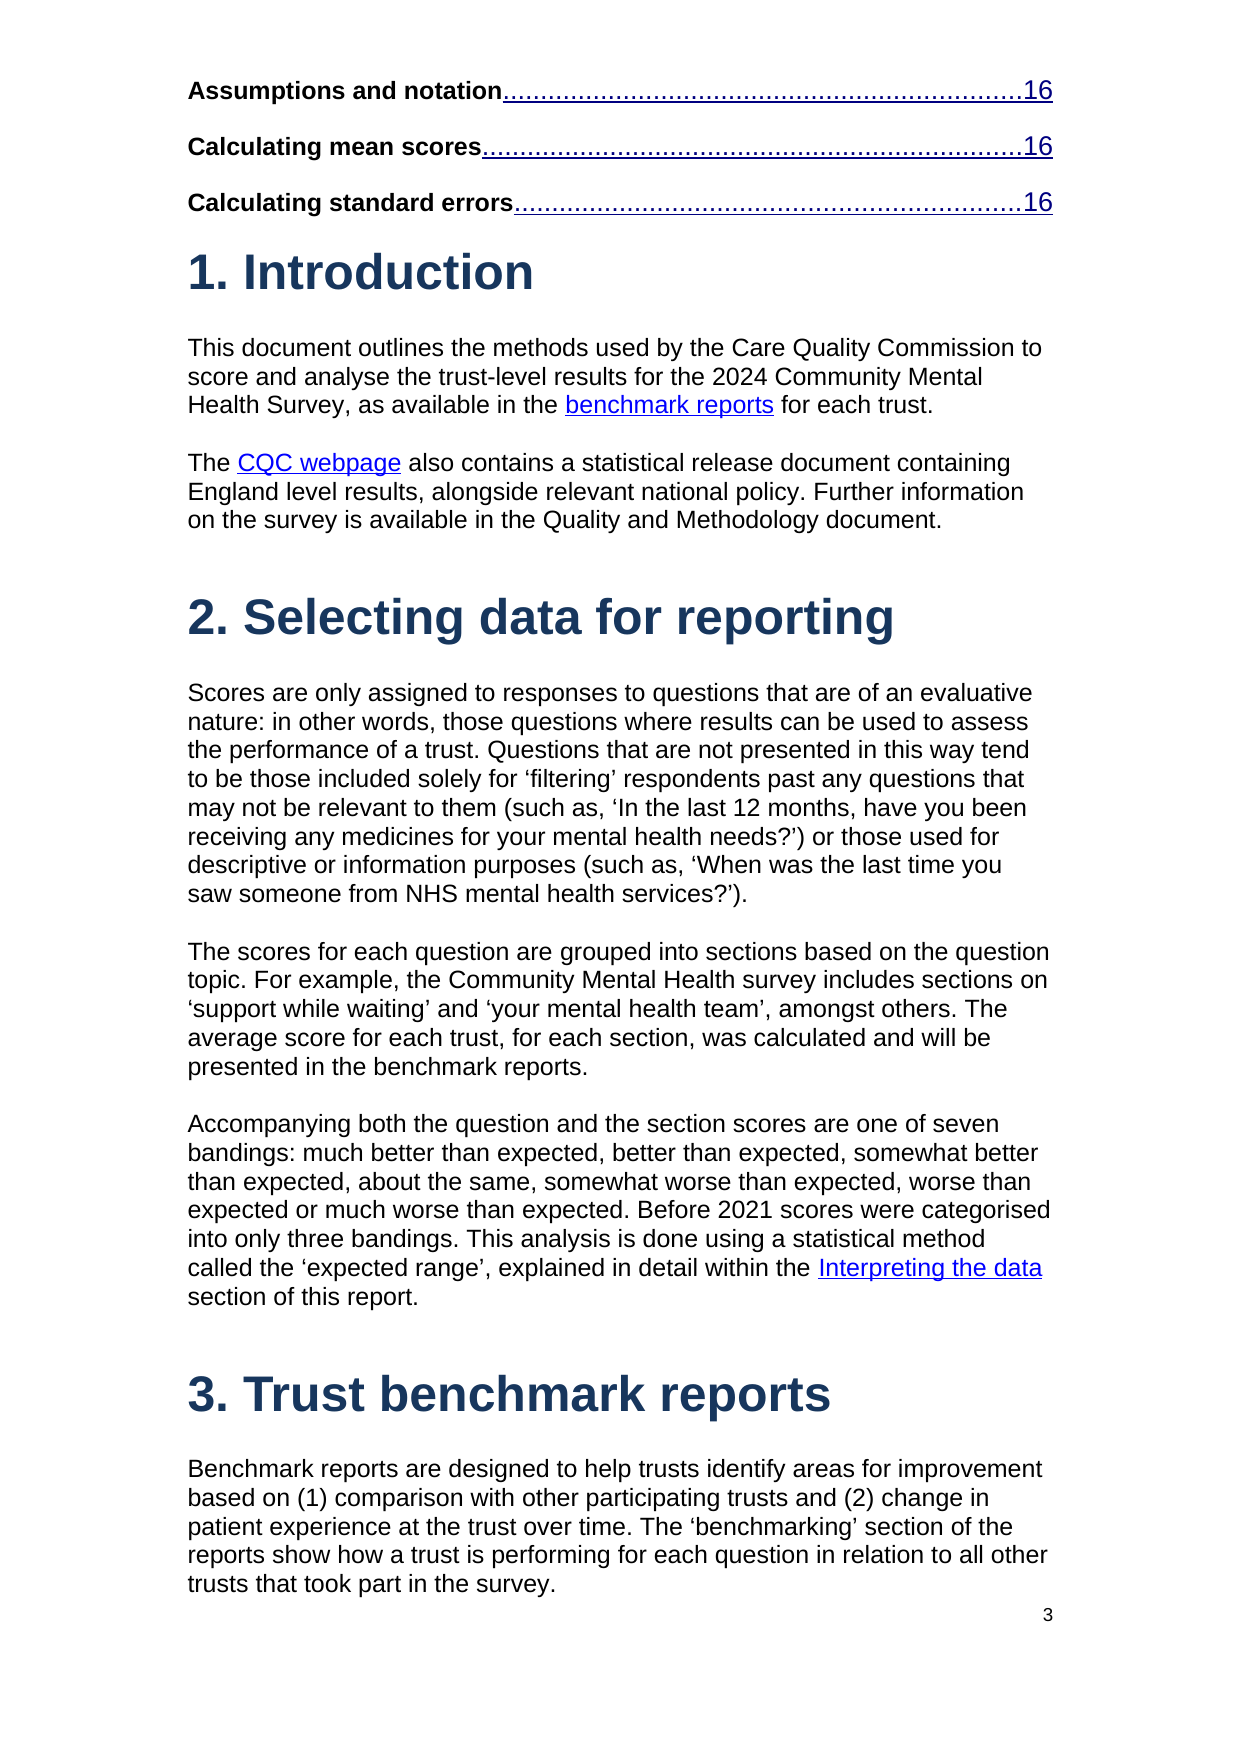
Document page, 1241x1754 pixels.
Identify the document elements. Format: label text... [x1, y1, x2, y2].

text Scores are only assigned to responses to questions that are of an evaluative nature: in other words, those questions where results can be used to assess the performance of a trust. Questions that are not presented in this way tend to be those included solely for ‘filtering’ respondents past any questions that may not be relevant to them (such as, ‘In the last 12 months, have you been receiving any medicines for your mental health needs?’) or those used for descriptive or information purposes (such as, ‘When was the last time you saw someone from NHS mental health services?’). [187, 678, 1053, 908]
subtitle 1. Introduction [187, 243, 1053, 300]
text Calculating standard errors 16 [187, 186, 1053, 218]
text The CQC webpage also contains a statistical release document containing England level results, alongside relevant national policy. Further information on the survey is available in the Quality and Methodology document. [187, 448, 1053, 534]
subtitle 3. Trust benchmark reports [187, 1364, 1053, 1422]
text The scores for each question are grouped into sections based on the question topic. For example, the Community Mental Health survey includes sections on ‘support while waiting’ and ‘your mental health team’, amongst others. The average score for each trust, for each section, was calculated and will be presented in the benchmark reports. [187, 937, 1053, 1080]
text Accompanying both the question and the section scores are one of seven bandings: much better than expected, better than expected, somewhat better than expected, about the same, somewhat worse than expected, worse than expected or much worse than expected. Before 2021 scores were categorised into only three bandings. This analysis is done using a statistical method called the ‘expected range’, explained in detail within the Interpreting the data section of this report. [187, 1109, 1053, 1310]
text This document outlines the methods used by the Care Quality Commission to score and analyse the trust-level results for the 2024 Community Mental Health Survey, as available in the benchmark reports for each trust. [187, 333, 1053, 419]
text Calculating mean scores 16 [187, 130, 1053, 161]
text Benchmark reports are designed to help trusts identify areas for improvement based on (1) comparison with other participating trusts and (2) change in patient experience at the trust over time. The ‘benchmarking’ section of the reports show how a trust is performing for each question in relation to all other trusts that took part in the survey. [187, 1454, 1053, 1598]
text Assumptions and notation 16 [187, 74, 1053, 105]
subtitle 2. Selecting data for reporting [187, 588, 1053, 645]
